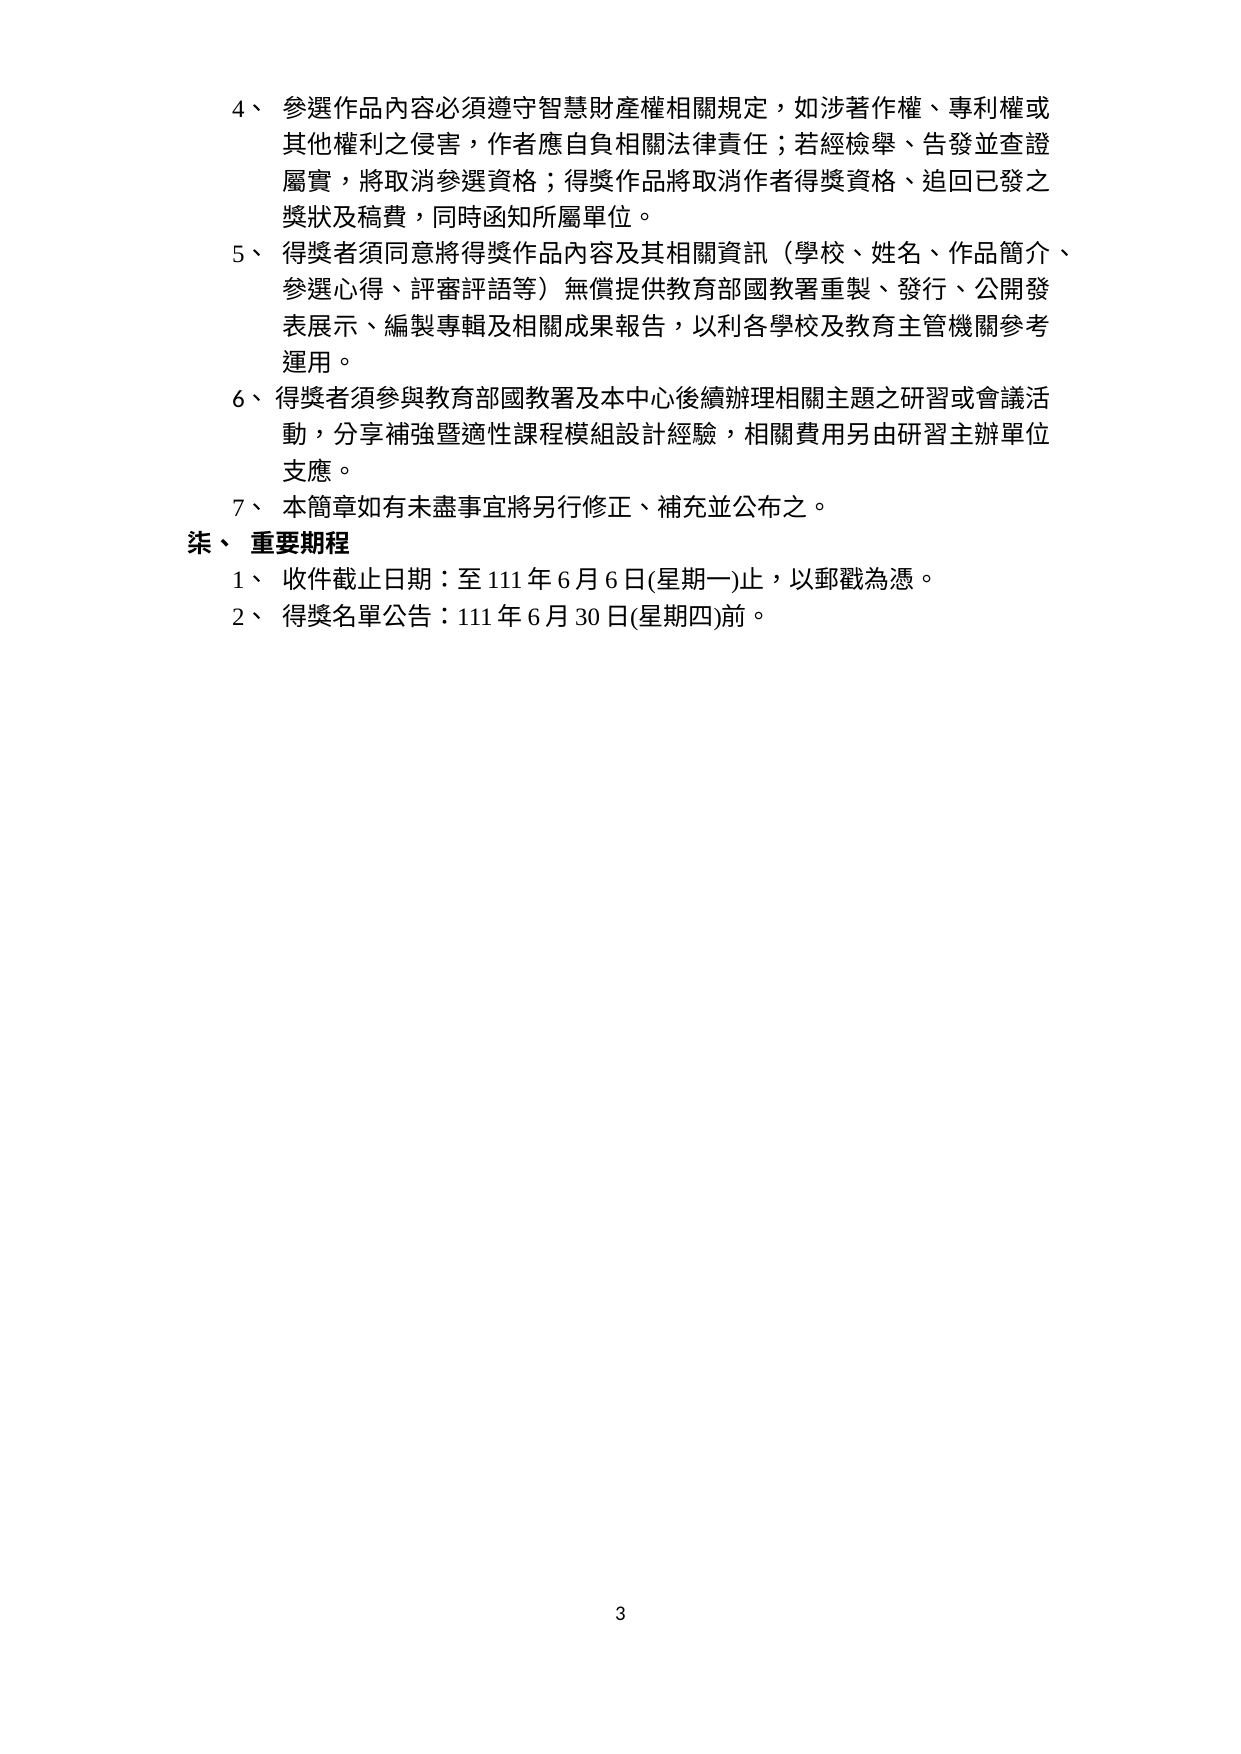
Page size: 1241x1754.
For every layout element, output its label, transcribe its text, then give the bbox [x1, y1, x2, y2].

list 收件截止日期：至111年6月6日(星期一)止，以郵戳為憑。 [232, 560, 1053, 596]
list 本簡章如有未盡事宜將另行修正、補充並公布之。 [232, 487, 1053, 524]
list 得獎者須參與教育部國教署及本中心後續辦理相關主題之研習或會議活動，分享補強暨適性課程模組設計經驗，相關費用另由研習主辦單位支應。 [232, 379, 1053, 487]
list 得獎名單公告：111年6月30日(星期四)前。 [232, 596, 1053, 632]
list 得獎者須同意將得獎作品內容及其相關資訊（學校、姓名、作品簡介、參選心得、評審評語等）無償提供教育部國教署重製、發行、公開發表展示、編製專輯及相關成果報告，以利各學校及教育主管機關參考運用。 [232, 234, 1053, 379]
list 重要期程 [187, 524, 1053, 560]
list 參選作品內容必須遵守智慧財產權相關規定，如涉著作權、專利權或其他權利之侵害，作者應自負相關法律責任；若經檢舉、告發並查證屬實，將取消參選資格；得獎作品將取消作者得獎資格、追回已發之獎狀及稿費，同時函知所屬單位。 [232, 89, 1053, 234]
